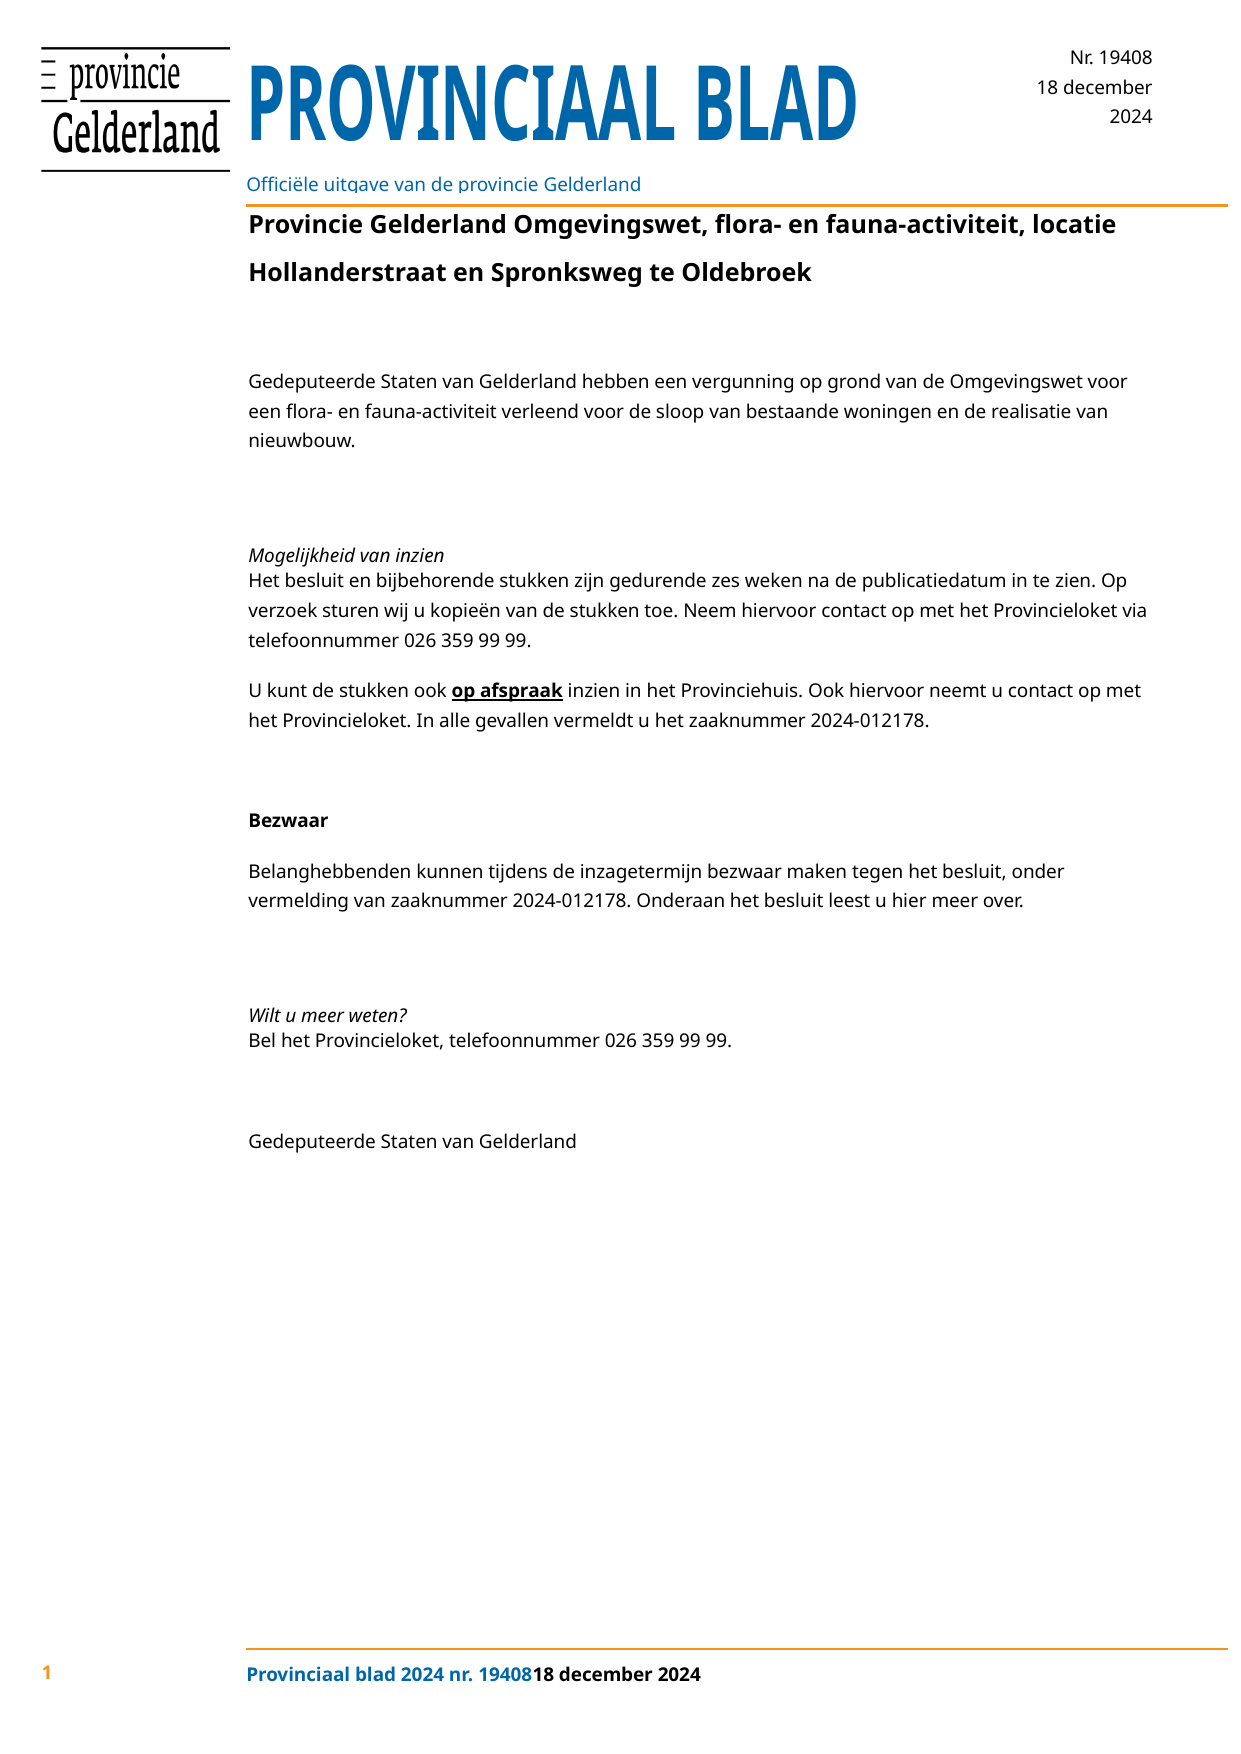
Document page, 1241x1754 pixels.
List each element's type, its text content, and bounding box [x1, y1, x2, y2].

text Bel het Provincieloket, telefoonnummer 026 359 99 99. [248, 1028, 1152, 1053]
picture [41, 47, 231, 172]
text Het besluit en bijbehorende stukken zijn gedurende zes weken na de publicatiedatum in te zien. Op verzoek sturen wij u kopieën van de stukken toe. Neem hiervoor contact op met het Provincieloket via telefoonnummer 026 359 99 99. [248, 568, 1152, 652]
text Provincie Gelderland Omgevingswet, flora- en fauna-activiteit, locatie Hollanderstraat en Spronksweg te Oldebroek [248, 207, 1152, 288]
text U kunt de stukken ook op afspraak inzien in het Provinciehuis. Ook hiervoor neemt u contact op met het Provincieloket. In alle gevallen vermeldt u het zaaknummer 2024-012178. [248, 677, 1152, 732]
text Bezwaar [248, 808, 1152, 833]
text Gedeputeerde Staten van Gelderland [248, 1128, 1152, 1154]
text Gedeputeerde Staten van Gelderland hebben een vergunning op grond van de Omgevingswet voor een flora- en fauna-activiteit verleend voor de sloop van bestaande woningen en de realisatie van nieuwbouw. [248, 368, 1152, 453]
text Belanghebbenden kunnen tijdens de inzagetermijn bezwaar maken tegen het besluit, onder vermelding van zaaknummer 2024-012178. Onderaan het besluit leest u hier meer over. [248, 858, 1152, 913]
text Mogelijkheid van inzien [248, 542, 1152, 568]
text Wilt u meer weten? [248, 1002, 1152, 1028]
